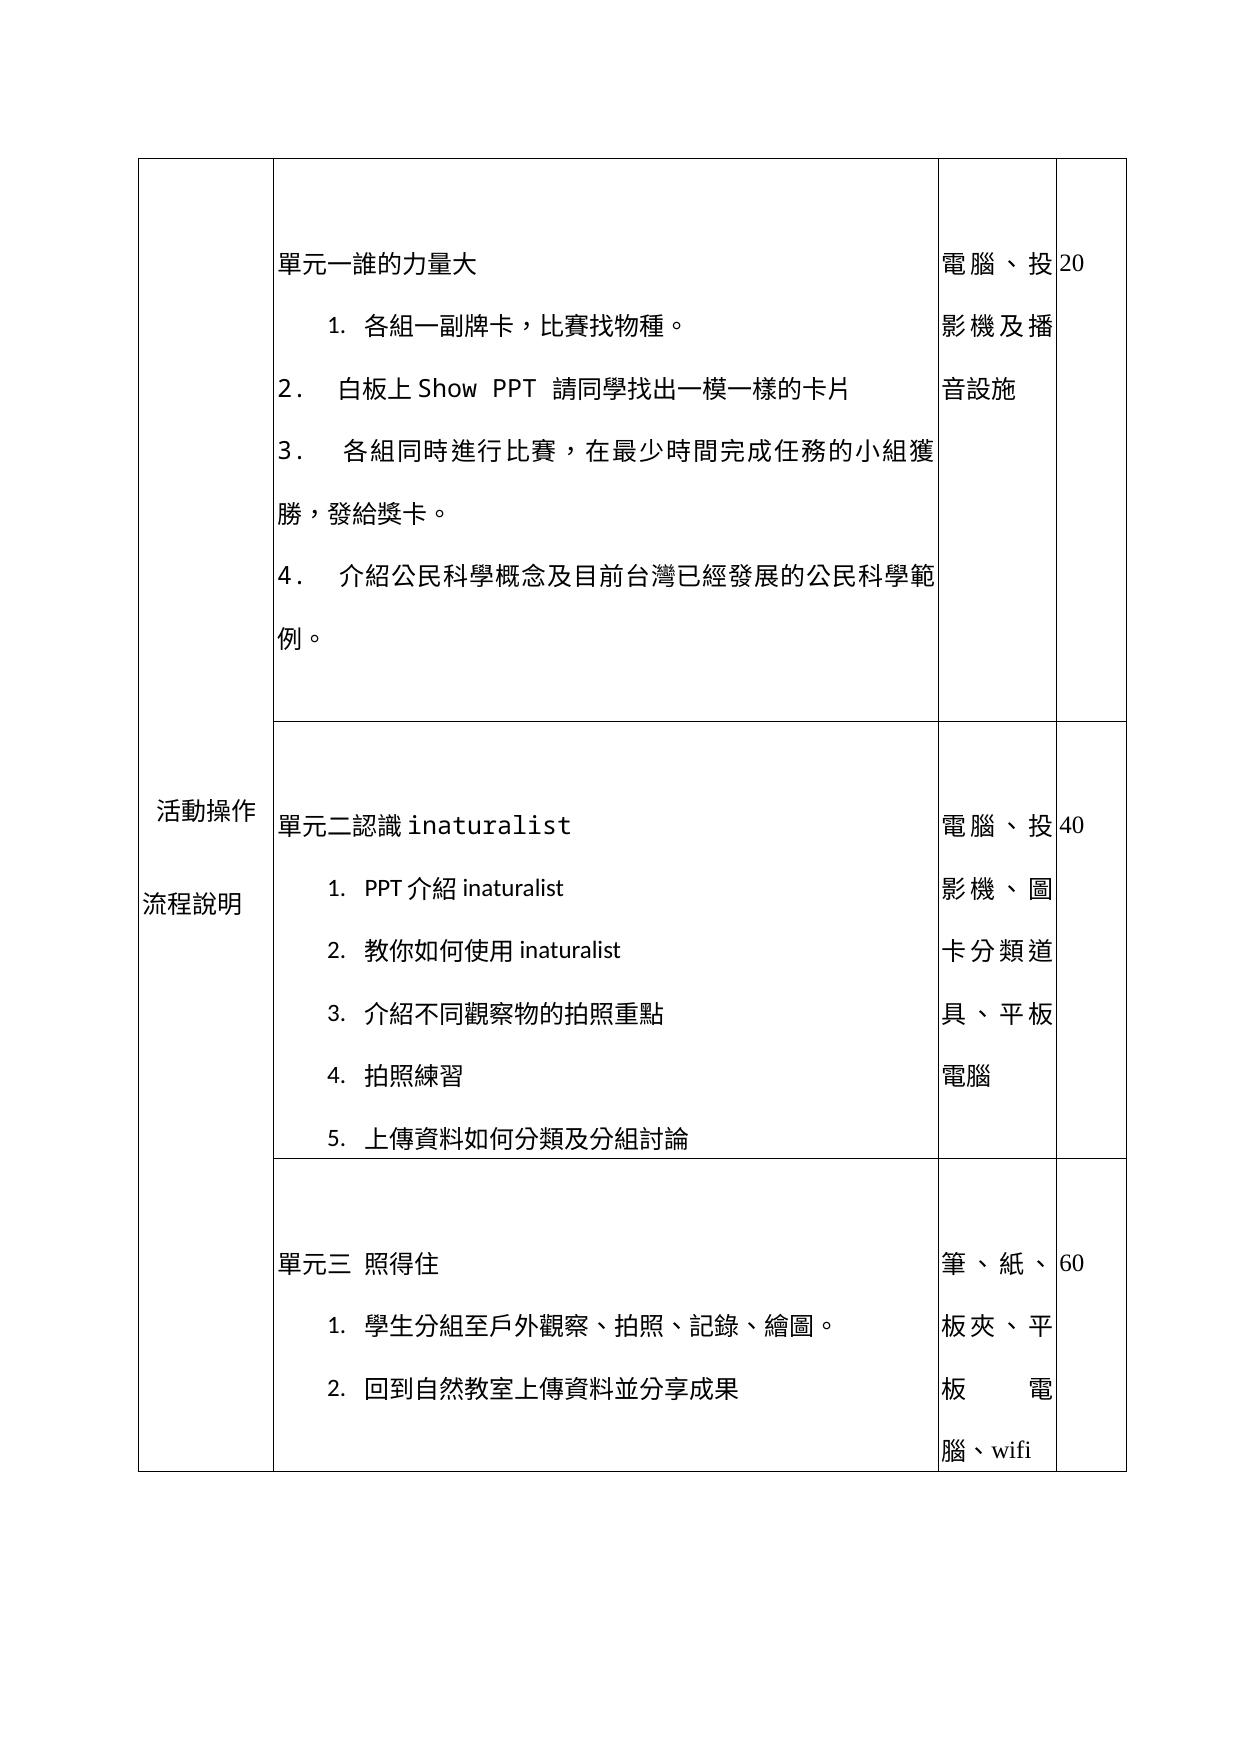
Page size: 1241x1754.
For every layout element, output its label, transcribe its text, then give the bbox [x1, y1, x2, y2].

table_cell 單元一誰的力量大 各組一副牌卡，比賽找物種。 2. 白板上Show PPT 請同學找出一模一樣的卡片 3. 各組同時進行比賽，在最少時間完成任務的小組獲勝，發給獎卡。 4. 介紹公民科學概念及目前台灣已經發展的公民科學範例。 [274, 159, 938, 721]
table_cell 筆、紙、板夾、平板電腦、wifi [939, 1159, 1056, 1471]
table_cell 活動操作 流程說明 [139, 159, 273, 1471]
table_cell 單元二認識inaturalist PPT介紹inaturalist 教你如何使用inaturalist 介紹不同觀察物的拍照重點 拍照練習 上傳資料如何分類及分組討論 [274, 722, 938, 1158]
table_cell 單元三 照得住 學生分組至戶外觀察、拍照、記錄、繪圖。 回到自然教室上傳資料並分享成果 [274, 1159, 938, 1471]
table_cell 60 [1057, 1159, 1126, 1471]
table_cell 20 [1057, 159, 1126, 721]
table_cell 電腦、投影機及播音設施 [939, 159, 1056, 721]
table_cell 電腦、投影機、圖卡分類道具、平板電腦 [939, 722, 1056, 1158]
table_cell 40 [1057, 722, 1126, 1158]
